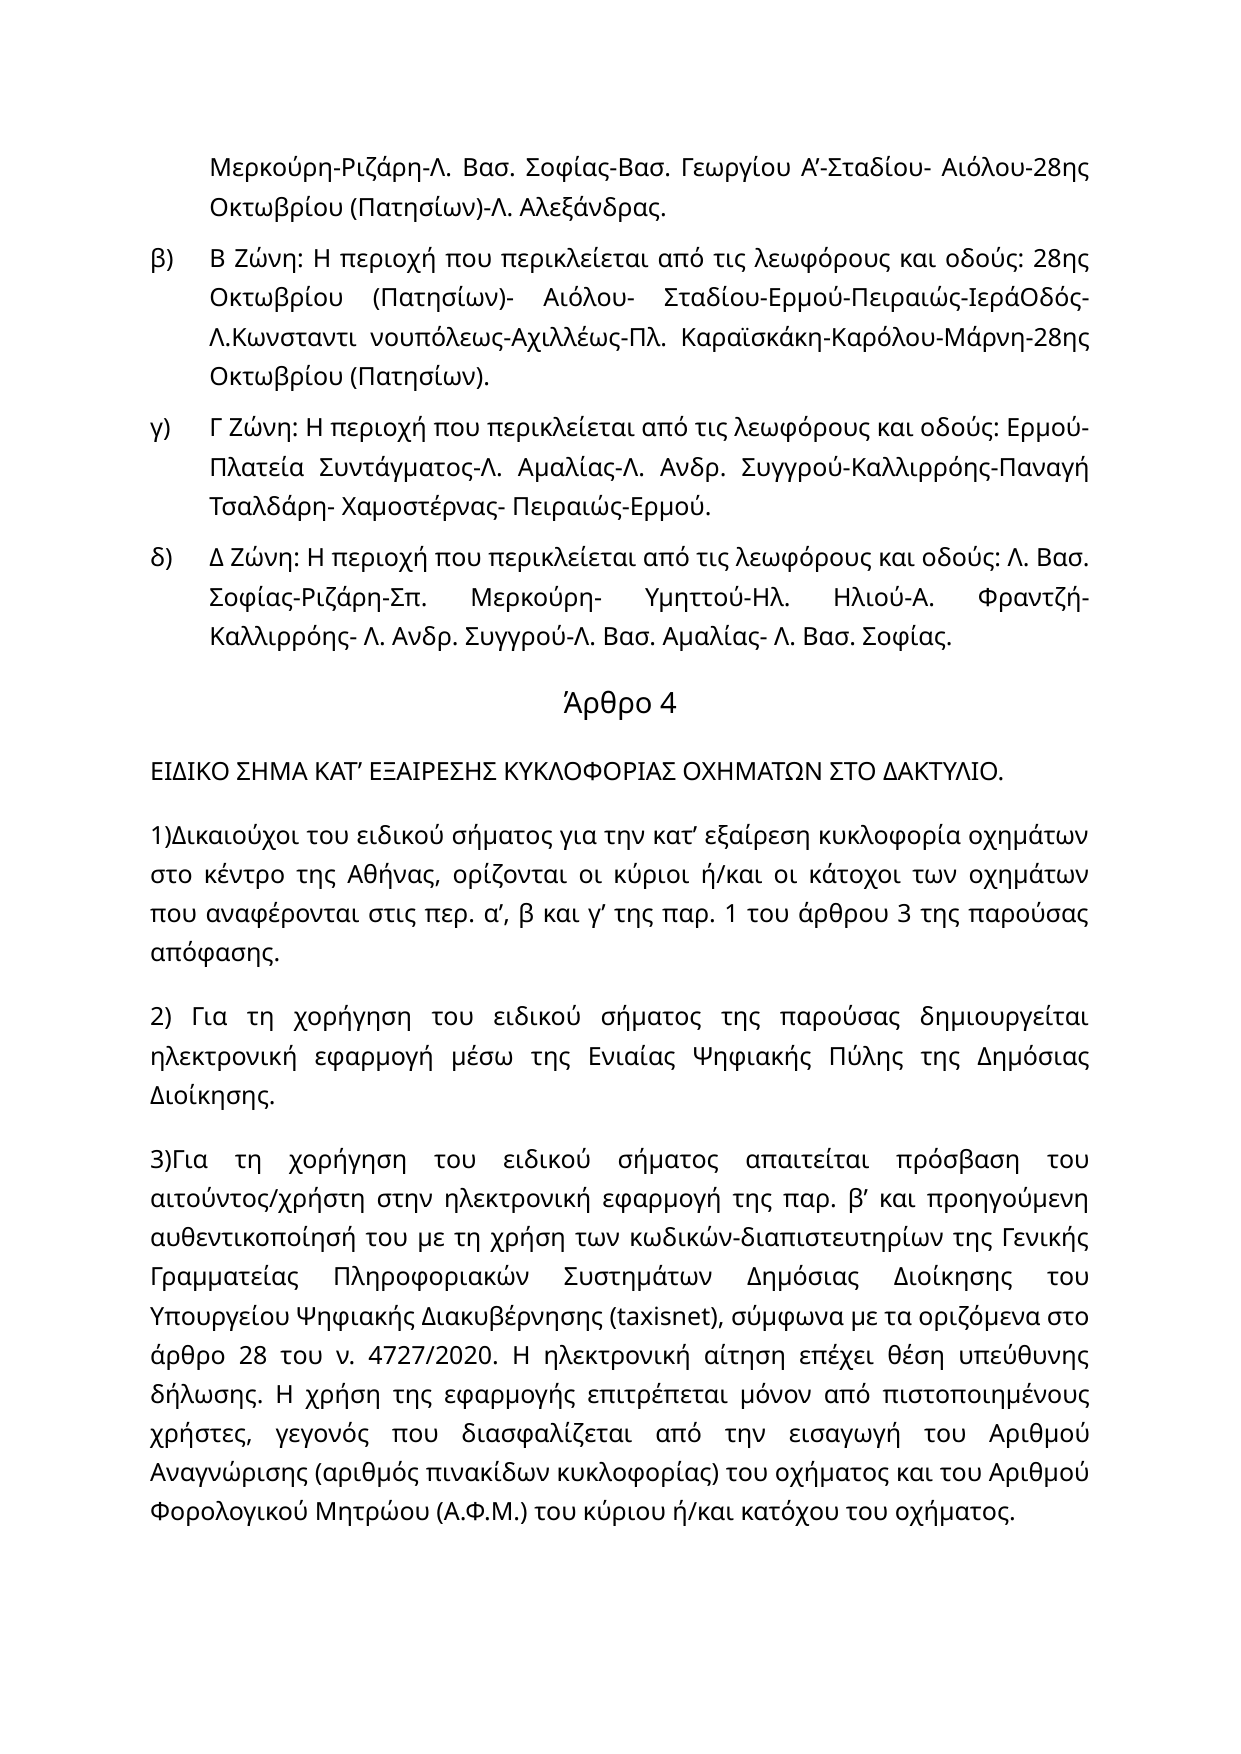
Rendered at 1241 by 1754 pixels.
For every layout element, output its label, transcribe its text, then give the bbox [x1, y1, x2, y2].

list Μερκούρη-Ριζάρη-Λ. Βασ. Σοφίας-Βασ. Γεωργίου Α’-Σταδίου- Αιόλου-28ης Οκτωβρίου (Πατησίων)-Λ. Αλεξάνδρας. [150, 150, 1090, 223]
list δ) Δ Ζώνη: Η περιοχή που περικλείεται από τις λεωφόρους και οδούς: Λ. Βασ. Σοφίας-Ριζάρη-Σπ. Μερκούρη- Υμηττού-Ηλ. Ηλιού-Α. Φραντζή-Καλλιρρόης- Λ. Ανδρ. Συγγρού-Λ. Βασ. Αμαλίας- Λ. Βασ. Σοφίας. [150, 540, 1090, 652]
text 2) Για τη χορήγηση του ειδικού σήματος της παρούσας δημιουργείται ηλεκτρονική εφαρμογή μέσω της Ενιαίας Ψηφιακής Πύλης της Δημόσιας Διοίκησης. [150, 999, 1090, 1111]
text 3)Για τη χορήγηση του ειδικού σήματος απαιτείται πρόσβαση του αιτούντος/χρήστη στην ηλεκτρονική εφαρμογή της παρ. β’ και προηγούμενη αυθεντικοποίησή του με τη χρήση των κωδικών-διαπιστευτηρίων της Γενικής Γραμματείας Πληροφοριακών Συστημάτων Δημόσιας Διοίκησης του Υπουργείου Ψηφιακής Διακυβέρνησης (taxisnet), σύμφωνα με τα οριζόμενα στο άρθρο 28 του ν. 4727/2020. Η ηλεκτρονική αίτηση επέχει θέση υπεύθυνης δήλωσης. Η χρήση της εφαρμογής επιτρέπεται μόνον από πιστοποιημένους χρήστες, γεγονός που διασφαλίζεται από την εισαγωγή του Αριθμού Αναγνώρισης (αριθμός πινακίδων κυκλοφορίας) του οχήματος και του Αριθμού Φορολογικού Μητρώου (Α.Φ.Μ.) του κύριου ή/και κατόχου του οχήματος. [150, 1141, 1090, 1528]
text ΕΙΔΙΚΟ ΣΗΜΑ ΚΑΤ’ ΕΞΑΙΡΕΣΗΣ ΚΥΚΛΟΦΟΡΙΑΣ ΟΧΗΜΑΤΩΝ ΣΤΟ ΔΑΚΤΥΛΙΟ. [150, 753, 1090, 787]
list γ) Γ Ζώνη: Η περιοχή που περικλείεται από τις λεωφόρους και οδούς: Ερμού-Πλατεία Συντάγματος-Λ. Αμαλίας-Λ. Ανδρ. Συγγρού-Καλλιρρόης-Παναγή Τσαλδάρη- Χαμοστέρνας- Πειραιώς-Ερμού. [150, 410, 1090, 522]
subtitle Άρθρο 4 [150, 682, 1090, 722]
text 1)Δικαιούχοι του ειδικού σήματος για την κατ’ εξαίρεση κυκλοφορία οχημάτων στο κέντρο της Αθήνας, ορίζονται οι κύριοι ή/και οι κάτοχοι των οχημάτων που αναφέρονται στις περ. α’, β και γ’ της παρ. 1 του άρθρου 3 της παρούσας απόφασης. [150, 817, 1090, 969]
list β) Β Ζώνη: Η περιοχή που περικλείεται από τις λεωφόρους και οδούς: 28ης Οκτωβρίου (Πατησίων)- Αιόλου- Σταδίου-Ερμού-Πειραιώς-ΙεράΟδός-Λ.Κωνσταντι νουπόλεως-Αχιλλέως-Πλ. Καραϊσκάκη-Καρόλου-Μάρνη-28ης Οκτωβρίου (Πατησίων). [150, 241, 1090, 392]
